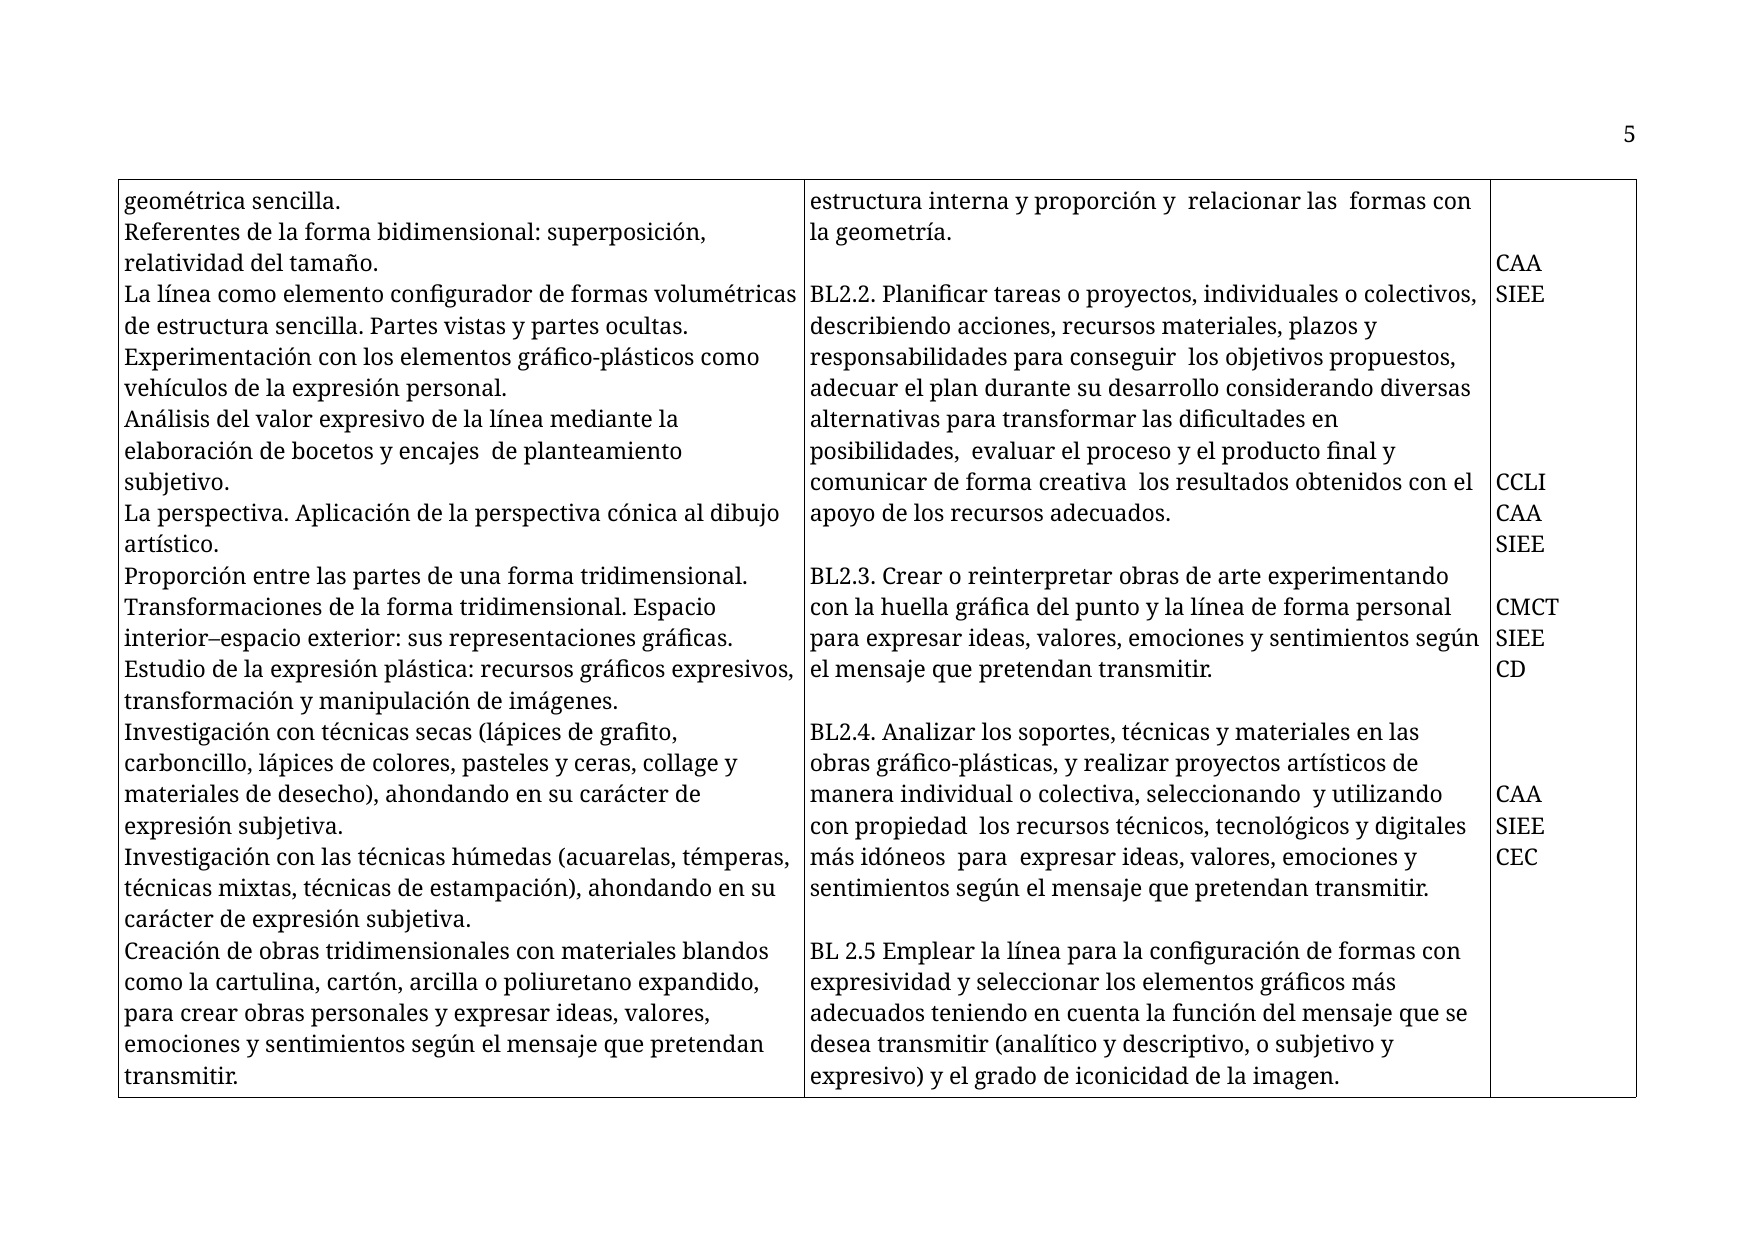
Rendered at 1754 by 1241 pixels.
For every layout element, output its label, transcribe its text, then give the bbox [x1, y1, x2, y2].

table_cell estructura interna y proporción y relacionar las formas con la geometría. BL2.2. Planificar tareas o proyectos, individuales o colectivos, describiendo acciones, recursos materiales, plazos y responsabilidades para conseguir los objetivos propuestos, adecuar el plan durante su desarrollo considerando diversas alternativas para transformar las dificultades en posibilidades, evaluar el proceso y el producto final y comunicar de forma creativa los resultados obtenidos con el apoyo de los recursos adecuados. BL2.3. Crear o reinterpretar obras de arte experimentando con la huella gráfica del punto y la línea de forma personal para expresar ideas, valores, emociones y sentimientos según el mensaje que pretendan transmitir. BL2.4. Analizar los soportes, técnicas y materiales en las obras gráfico-plásticas, y realizar proyectos artísticos de manera individual o colectiva, seleccionando y utilizando con propiedad los recursos técnicos, tecnológicos y digitales más idóneos para expresar ideas, valores, emociones y sentimientos según el mensaje que pretendan transmitir. BL 2.5 Emplear la línea para la configuración de formas con expresividad y seleccionar los elementos gráficos más adecuados teniendo en cuenta la función del mensaje que se desea transmitir (analítico y descriptivo, o subjetivo y expresivo) y el grado de iconicidad de la imagen. [805, 180, 1490, 1097]
table_cell CAA SIEE CCLI CAA SIEE CMCT SIEE CD CAA SIEE CEC [1491, 180, 1636, 1097]
table_cell geométrica sencilla. Referentes de la forma bidimensional: superposición, relatividad del tamaño. La línea como elemento configurador de formas volumétricas de estructura sencilla. Partes vistas y partes ocultas. Experimentación con los elementos gráfico-plásticos como vehículos de la expresión personal. Análisis del valor expresivo de la línea mediante la elaboración de bocetos y encajes de planteamiento subjetivo. La perspectiva. Aplicación de la perspectiva cónica al dibujo artístico. Proporción entre las partes de una forma tridimensional. Transformaciones de la forma tridimensional. Espacio interior–espacio exterior: sus representaciones gráficas. Estudio de la expresión plástica: recursos gráficos expresivos, transformación y manipulación de imágenes. Investigación con técnicas secas (lápices de grafito, carboncillo, lápices de colores, pasteles y ceras, collage y materiales de desecho), ahondando en su carácter de expresión subjetiva. Investigación con las técnicas húmedas (acuarelas, témperas, técnicas mixtas, técnicas de estampación), ahondando en su carácter de expresión subjetiva. Creación de obras tridimensionales con materiales blandos como la cartulina, cartón, arcilla o poliuretano expandido, para crear obras personales y expresar ideas, valores, emociones y sentimientos según el mensaje que pretendan transmitir. [119, 180, 804, 1097]
